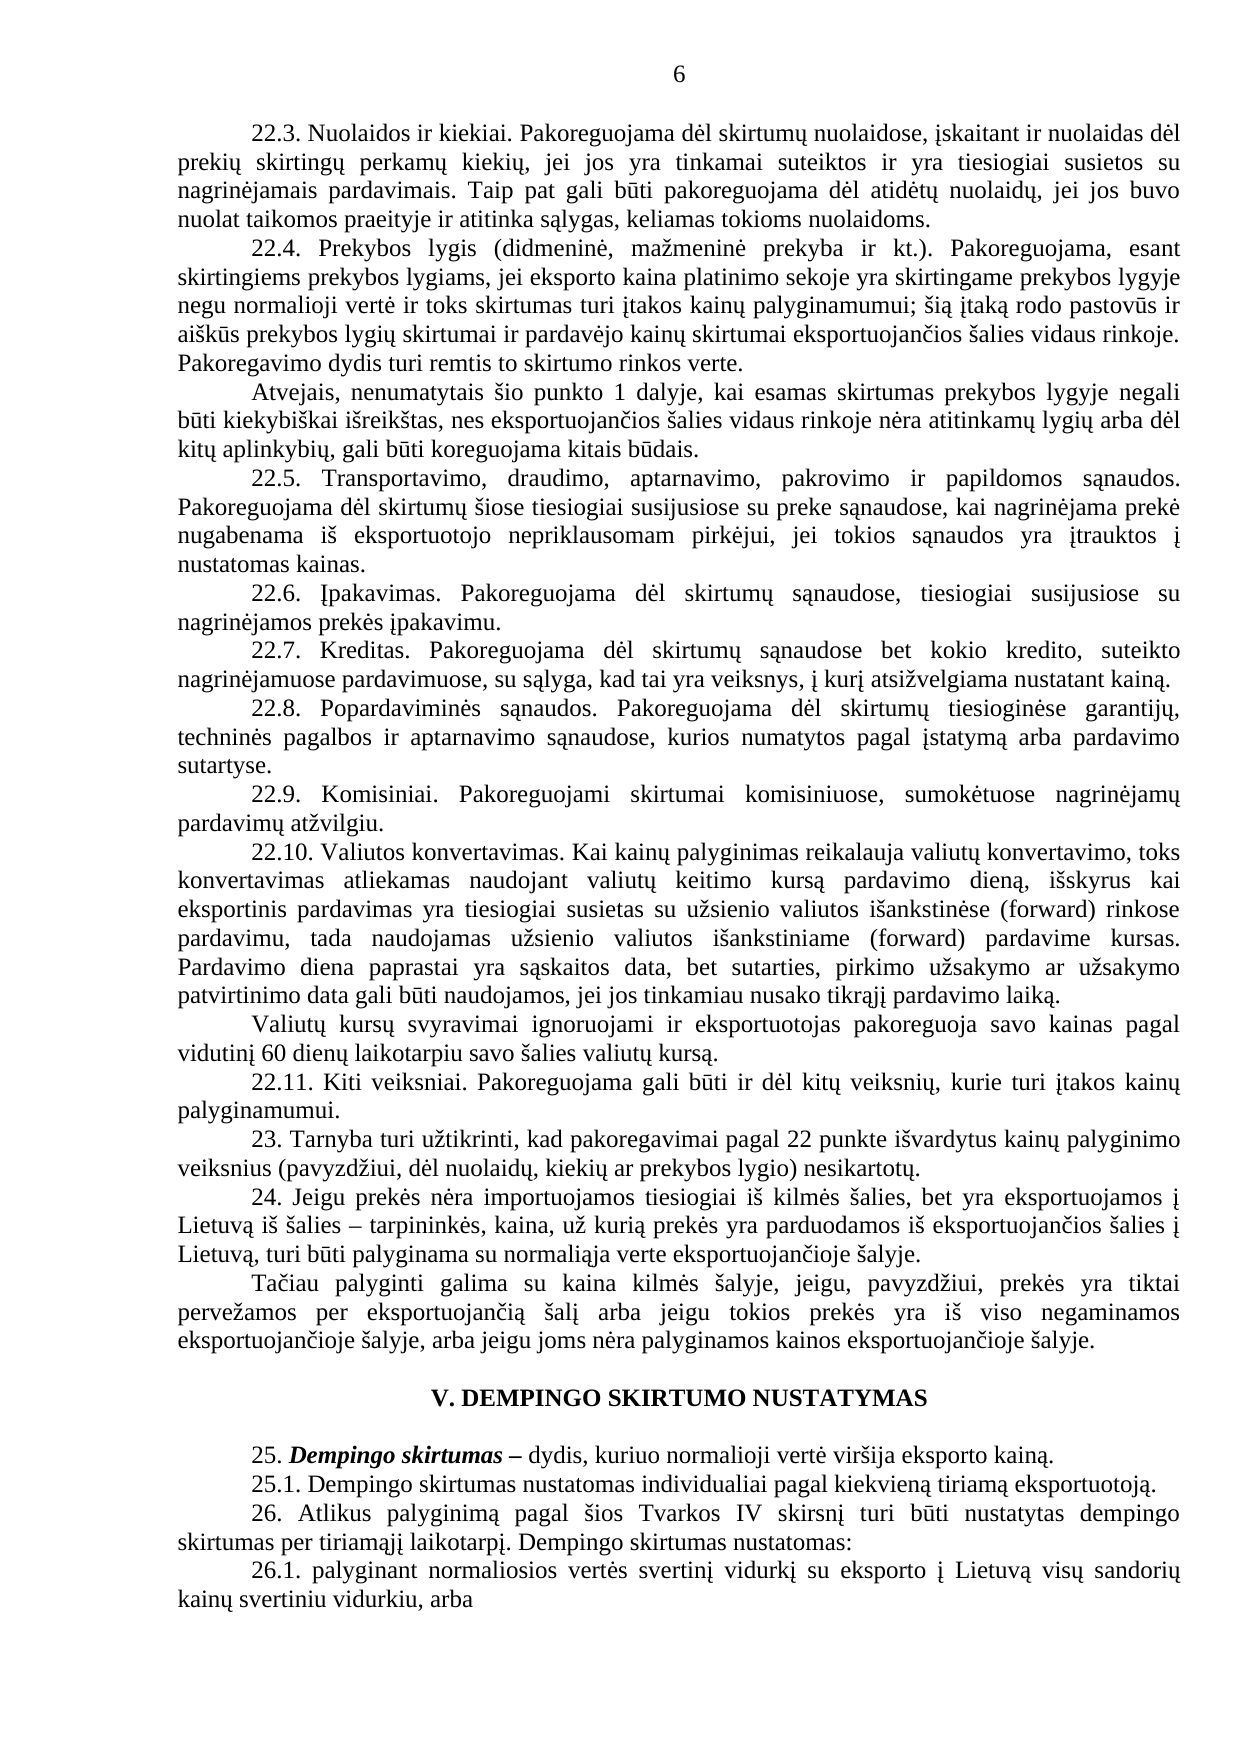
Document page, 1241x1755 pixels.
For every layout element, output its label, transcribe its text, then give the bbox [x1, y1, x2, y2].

text Atvejais, nenumatytais šio punkto 1 dalyje, kai esamas skirtumas prekybos lygyje negali būti kiekybiškai išreikštas, nes eksportuojančios šalies vidaus rinkoje nėra atitinkamų lygių arba dėl kitų aplinkybių, gali būti koreguojama kitais būdais. [177, 377, 1181, 463]
text 24. Jeigu prekės nėra importuojamos tiesiogiai iš kilmės šalies, bet yra eksportuojamos į Lietuvą iš šalies – tarpininkės, kaina, už kurią prekės yra parduodamos iš eksportuojančios šalies į Lietuvą, turi būti palyginama su normaliąja verte eksportuojančioje šalyje. [177, 1182, 1181, 1268]
text 23. Tarnyba turi užtikrinti, kad pakoregavimai pagal 22 punkte išvardytus kainų palyginimo veiksnius (pavyzdžiui, dėl nuolaidų, kiekių ar prekybos lygio) nesikartotų. [177, 1124, 1181, 1182]
text Tačiau palyginti galima su kaina kilmės šalyje, jeigu, pavyzdžiui, prekės yra tiktai pervežamos per eksportuojančią šalį arba jeigu tokios prekės yra iš viso negaminamos eksportuojančioje šalyje, arba jeigu joms nėra palyginamos kainos eksportuojančioje šalyje. [177, 1268, 1181, 1354]
text 22.6. Įpakavimas. Pakoreguojama dėl skirtumų sąnaudose, tiesiogiai susijusiose su nagrinėjamos prekės įpakavimu. [177, 578, 1181, 636]
text 22.5. Transportavimo, draudimo, aptarnavimo, pakrovimo ir papildomos sąnaudos. Pakoreguojama dėl skirtumų šiose tiesiogiai susijusiose su preke sąnaudose, kai nagrinėjama prekė nugabenama iš eksportuotojo nepriklausomam pirkėjui, jei tokios sąnaudos yra įtrauktos į nustatomas kainas. [177, 463, 1181, 578]
text 26.1. palyginant normaliosios vertės svertinį vidurkį su eksporto į Lietuvą visų sandorių kainų svertiniu vidurkiu, arba [177, 1556, 1181, 1613]
text 22.9. Komisiniai. Pakoreguojami skirtumai komisiniuose, sumokėtuose nagrinėjamų pardavimų atžvilgiu. [177, 779, 1181, 837]
text 22.11. Kiti veiksniai. Pakoreguojama gali būti ir dėl kitų veiksnių, kurie turi įtakos kainų palyginamumui. [177, 1067, 1181, 1124]
text 22.4. Prekybos lygis (didmeninė, mažmeninė prekyba ir kt.). Pakoreguojama, esant skirtingiems prekybos lygiams, jei eksporto kaina platinimo sekoje yra skirtingame prekybos lygyje negu normalioji vertė ir toks skirtumas turi įtakos kainų palyginamumui; šią įtaką rodo pastovūs ir aiškūs prekybos lygių skirtumai ir pardavėjo kainų skirtumai eksportuojančios šalies vidaus rinkoje. Pakoregavimo dydis turi remtis to skirtumo rinkos verte. [177, 233, 1181, 377]
text 25. Dempingo skirtumas – dydis, kuriuo normalioji vertė viršija eksporto kainą. [177, 1441, 1181, 1469]
text Valiutų kursų svyravimai ignoruojami ir eksportuotojas pakoreguoja savo kainas pagal vidutinį 60 dienų laikotarpiu savo šalies valiutų kursą. [177, 1009, 1181, 1067]
text 22.7. Kreditas. Pakoreguojama dėl skirtumų sąnaudose bet kokio kredito, suteikto nagrinėjamuose pardavimuose, su sąlyga, kad tai yra veiksnys, į kurį atsižvelgiama nustatant kainą. [177, 636, 1181, 693]
text 26. Atlikus palyginimą pagal šios Tvarkos IV skirsnį turi būti nustatytas dempingo skirtumas per tiriamąjį laikotarpį. Dempingo skirtumas nustatomas: [177, 1498, 1181, 1556]
text 22.3. Nuolaidos ir kiekiai. Pakoreguojama dėl skirtumų nuolaidose, įskaitant ir nuolaidas dėl prekių skirtingų perkamų kiekių, jei jos yra tinkamai suteiktos ir yra tiesiogiai susietos su nagrinėjamais pardavimais. Taip pat gali būti pakoreguojama dėl atidėtų nuolaidų, jei jos buvo nuolat taikomos praeityje ir atitinka sąlygas, keliamas tokioms nuolaidoms. [177, 118, 1181, 233]
text V. Dempingo skirtumo nustatymas [177, 1383, 1181, 1412]
text 25.1. Dempingo skirtumas nustatomas individualiai pagal kiekvieną tiriamą eksportuotoją. [177, 1469, 1181, 1498]
text 22.10. Valiutos konvertavimas. Kai kainų palyginimas reikalauja valiutų konvertavimo, toks konvertavimas atliekamas naudojant valiutų keitimo kursą pardavimo dieną, išskyrus kai eksportinis pardavimas yra tiesiogiai susietas su užsienio valiutos išankstinėse (forward) rinkose pardavimu, tada naudojamas užsienio valiutos išankstiniame (forward) pardavime kursas. Pardavimo diena paprastai yra sąskaitos data, bet sutarties, pirkimo užsakymo ar užsakymo patvirtinimo data gali būti naudojamos, jei jos tinkamiau nusako tikrąjį pardavimo laiką. [177, 837, 1181, 1009]
text 22.8. Popardaviminės sąnaudos. Pakoreguojama dėl skirtumų tiesioginėse garantijų, techninės pagalbos ir aptarnavimo sąnaudose, kurios numatytos pagal įstatymą arba pardavimo sutartyse. [177, 693, 1181, 779]
